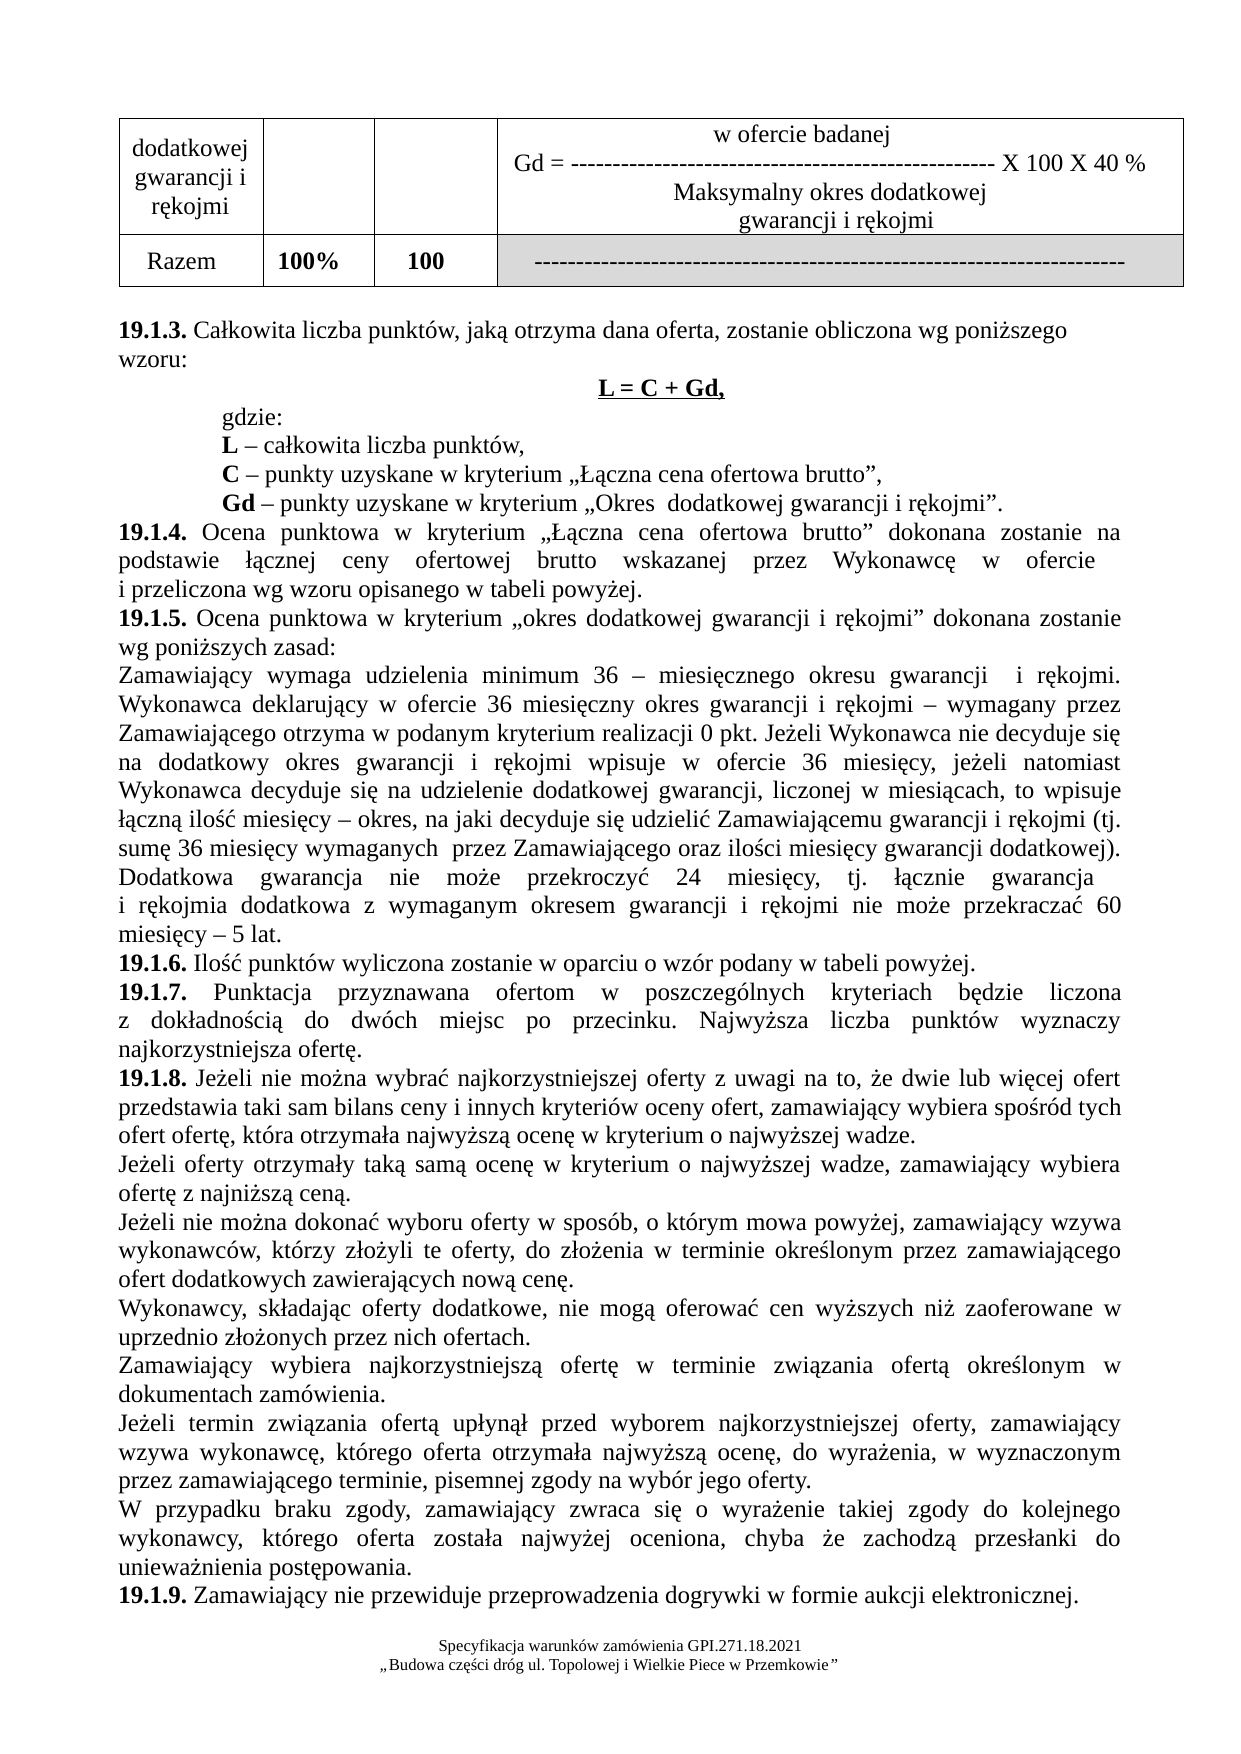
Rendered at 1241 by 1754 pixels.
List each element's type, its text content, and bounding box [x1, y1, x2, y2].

text W przypadku braku zgody, zamawiający zwraca się o wyrażenie takiej zgody do kolejnego wykonawcy, którego oferta została najwyżej oceniona, chyba że zachodzą przesłanki do unieważnienia postępowania. [118, 1494, 1122, 1580]
text Zamawiający wymaga udzielenia minimum 36 – miesięcznego okresu gwarancji i rękojmi. Wykonawca deklarujący w ofercie 36 miesięczny okres gwarancji i rękojmi – wymagany przez Zamawiającego otrzyma w podanym kryterium realizacji 0 pkt. Jeżeli Wykonawca nie decyduje się na dodatkowy okres gwarancji i rękojmi wpisuje w ofercie 36 miesięcy, jeżeli natomiast Wykonawca decyduje się na udzielenie dodatkowej gwarancji, liczonej w miesiącach, to wpisuje łączną ilość miesięcy – okres, na jaki decyduje się udzielić Zamawiającemu gwarancji i rękojmi (tj. sumę 36 miesięcy wymaganych przez Zamawiającego oraz ilości miesięcy gwarancji dodatkowej). Dodatkowa gwarancja nie może przekroczyć 24 miesięcy, tj. łącznie gwarancja i rękojmia dodatkowa z wymaganym okresem gwarancji i rękojmi nie może przekraczać 60 miesięcy – 5 lat. [118, 660, 1122, 948]
table_cell 100 [375, 235, 497, 286]
text C – punkty uzyskane w kryterium „Łączna cena ofertowa brutto”, [222, 459, 1101, 488]
table_cell [375, 119, 497, 234]
text gdzie: [222, 402, 1101, 430]
table_cell ----------------------------------------------------------------------- [498, 235, 1183, 286]
table_cell 100% [264, 235, 374, 286]
text Jeżeli nie można dokonać wyboru oferty w sposób, o którym mowa powyżej, zamawiający wzywa wykonawców, którzy złożyli te oferty, do złożenia w terminie określonym przez zamawiającego ofert dodatkowych zawierających nową cenę. [118, 1207, 1122, 1293]
text L = C + Gd, [222, 373, 1101, 402]
text 19.1.9. Zamawiający nie przewiduje przeprowadzenia dogrywki w formie aukcji elektronicznej. [118, 1580, 1122, 1609]
table_cell Razem [120, 235, 263, 286]
text Gd – punkty uzyskane w kryterium „Okres dodatkowej gwarancji i rękojmi”. [222, 488, 1101, 517]
text 19.1.5. Ocena punktowa w kryterium „okres dodatkowej gwarancji i rękojmi” dokonana zostanie wg poniższych zasad: [118, 603, 1122, 660]
text Wykonawcy, składając oferty dodatkowe, nie mogą oferować cen wyższych niż zaoferowane w uprzednio złożonych przez nich ofertach. [118, 1293, 1122, 1350]
text 19.1.3. Całkowita liczba punktów, jaką otrzyma dana oferta, zostanie obliczona wg poniższego wzoru: [118, 315, 1101, 373]
text Jeżeli termin związania ofertą upłynął przed wyborem najkorzystniejszej oferty, zamawiający wzywa wykonawcę, którego oferta otrzymała najwyższą ocenę, do wyrażenia, w wyznaczonym przez zamawiającego terminie, pisemnej zgody na wybór jego oferty. [118, 1408, 1122, 1494]
text 19.1.4. Ocena punktowa w kryterium „Łączna cena ofertowa brutto” dokonana zostanie na podstawie łącznej ceny ofertowej brutto wskazanej przez Wykonawcę w ofercie i przeliczona wg wzoru opisanego w tabeli powyżej. [118, 517, 1122, 603]
text 19.1.8. Jeżeli nie można wybrać najkorzystniejszej oferty z uwagi na to, że dwie lub więcej ofert przedstawia taki sam bilans ceny i innych kryteriów oceny ofert, zamawiający wybiera spośród tych ofert ofertę, która otrzymała najwyższą ocenę w kryterium o najwyższej wadze. [118, 1063, 1122, 1149]
text 19.1.6. Ilość punktów wyliczona zostanie w oparciu o wzór podany w tabeli powyżej. [118, 948, 1101, 977]
table_cell dodatkowej gwarancji i rękojmi [120, 119, 263, 234]
text L – całkowita liczba punktów, [222, 430, 1101, 459]
table_cell [264, 119, 374, 234]
table_cell w ofercie badanej Gd = --------------------------------------------------- X 100 X 40 % Maksymalny okres dodatkowej gwarancji i rękojmi [498, 119, 1183, 234]
text 19.1.7. Punktacja przyznawana ofertom w poszczególnych kryteriach będzie liczona z dokładnością do dwóch miejsc po przecinku. Najwyższa liczba punktów wyznaczy najkorzystniejsza ofertę. [118, 977, 1122, 1063]
text Jeżeli oferty otrzymały taką samą ocenę w kryterium o najwyższej wadze, zamawiający wybiera ofertę z najniższą ceną. [118, 1149, 1122, 1207]
text Zamawiający wybiera najkorzystniejszą ofertę w terminie związania ofertą określonym w dokumentach zamówienia. [118, 1350, 1122, 1408]
